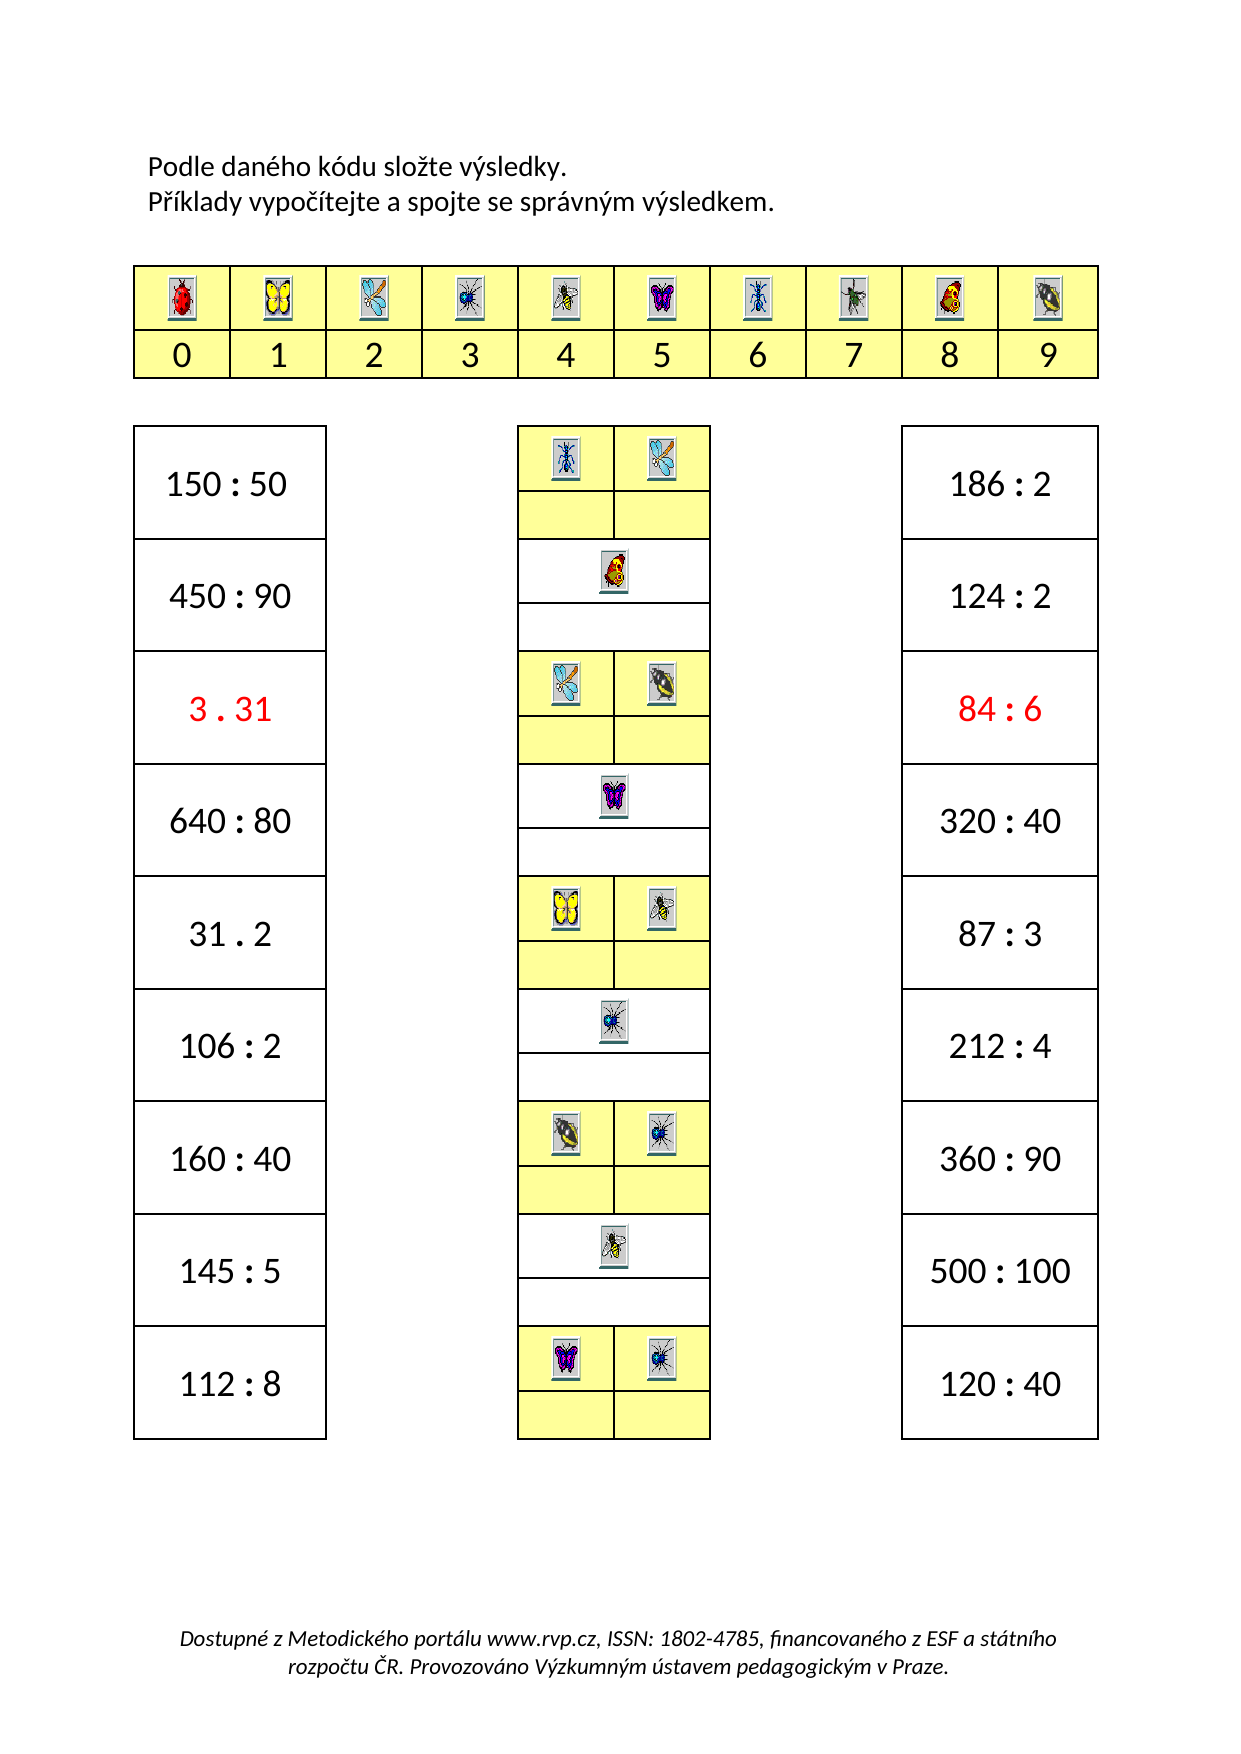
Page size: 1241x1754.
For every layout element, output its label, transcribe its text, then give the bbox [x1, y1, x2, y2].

picture [455, 275, 485, 321]
table_header [231, 267, 325, 329]
table_cell [519, 1215, 709, 1277]
table_header [519, 427, 613, 490]
table_cell 320 : 40 [903, 765, 1097, 875]
picture [647, 1336, 677, 1381]
table_header [327, 425, 517, 1438]
table_cell 3 [423, 331, 517, 377]
table_cell [615, 1102, 709, 1165]
table_cell 8 [903, 331, 997, 377]
table_cell [519, 604, 709, 650]
table_cell [615, 492, 709, 538]
table_header [327, 267, 421, 329]
table_cell [519, 717, 613, 763]
table_cell [615, 877, 709, 940]
picture [838, 275, 869, 321]
table_cell 4 [519, 331, 613, 377]
picture [935, 275, 965, 321]
table_cell 106 : 2 [135, 990, 325, 1100]
picture [551, 1111, 581, 1156]
picture [647, 1111, 677, 1156]
text Příklady vypočítejte a spojte se správným výsledkem. [148, 183, 1092, 219]
picture [263, 275, 293, 321]
picture [551, 436, 581, 481]
table_cell 112 : 8 [135, 1327, 325, 1438]
table_cell 160 : 40 [135, 1102, 325, 1213]
picture [551, 1336, 581, 1381]
picture [551, 275, 581, 321]
table_cell 2 [327, 331, 421, 377]
table_cell 212 : 4 [903, 990, 1097, 1100]
table_cell 5 [615, 331, 709, 377]
table_cell 1 [231, 331, 325, 377]
text Podle daného kódu složte výsledky. [148, 148, 1092, 183]
table_cell 31 . 2 [135, 877, 325, 988]
picture [359, 275, 389, 321]
picture [551, 661, 581, 706]
table_cell 500 : 100 [903, 1215, 1097, 1325]
table_header [615, 427, 709, 490]
table_cell [519, 942, 613, 988]
table_cell 9 [999, 331, 1097, 377]
table_cell [615, 652, 709, 715]
table_cell [615, 1327, 709, 1390]
picture [167, 275, 197, 321]
table_cell [519, 652, 613, 715]
table_cell [519, 1167, 613, 1213]
table_cell [519, 492, 613, 538]
picture [743, 275, 773, 321]
table_cell 450 : 90 [135, 540, 325, 650]
table_header 150 : 50 [135, 427, 325, 538]
table_cell [615, 1392, 709, 1438]
table_cell 87 : 3 [903, 877, 1097, 988]
table_cell [519, 990, 709, 1052]
table_header [999, 267, 1097, 329]
table_cell [615, 717, 709, 763]
table_header [807, 267, 901, 329]
table_cell [519, 877, 613, 940]
picture [1033, 275, 1063, 321]
table_cell [519, 540, 709, 602]
table_cell 6 [711, 331, 805, 377]
table_cell 120 : 40 [903, 1327, 1097, 1438]
table_header [903, 267, 997, 329]
picture [599, 998, 629, 1044]
table_cell 0 [135, 331, 229, 377]
picture [647, 275, 677, 321]
picture [599, 773, 629, 819]
table_header [519, 267, 613, 329]
table_cell [615, 942, 709, 988]
table_cell [519, 1054, 709, 1100]
table_cell 360 : 90 [903, 1102, 1097, 1213]
table_cell [519, 1327, 613, 1390]
picture [551, 886, 581, 931]
table_header [711, 425, 901, 1438]
table_header [135, 267, 229, 329]
table_header 186 : 2 [903, 427, 1097, 538]
table_cell [519, 1279, 709, 1325]
table_cell 145 : 5 [135, 1215, 325, 1325]
table_cell [519, 829, 709, 875]
table_cell [519, 1392, 613, 1438]
picture [647, 436, 677, 481]
table_cell [519, 1102, 613, 1165]
table_cell 640 : 80 [135, 765, 325, 875]
picture [599, 1223, 629, 1269]
picture [647, 886, 677, 931]
table_cell 7 [807, 331, 901, 377]
table_cell [615, 1167, 709, 1213]
table_header [423, 267, 517, 329]
table_cell 84 : 6 [903, 652, 1097, 763]
table_header [711, 267, 805, 329]
table_cell 3 . 31 [135, 652, 325, 763]
table_header [615, 267, 709, 329]
table_cell [519, 765, 709, 827]
picture [599, 548, 629, 594]
picture [647, 661, 677, 706]
table_cell 124 : 2 [903, 540, 1097, 650]
